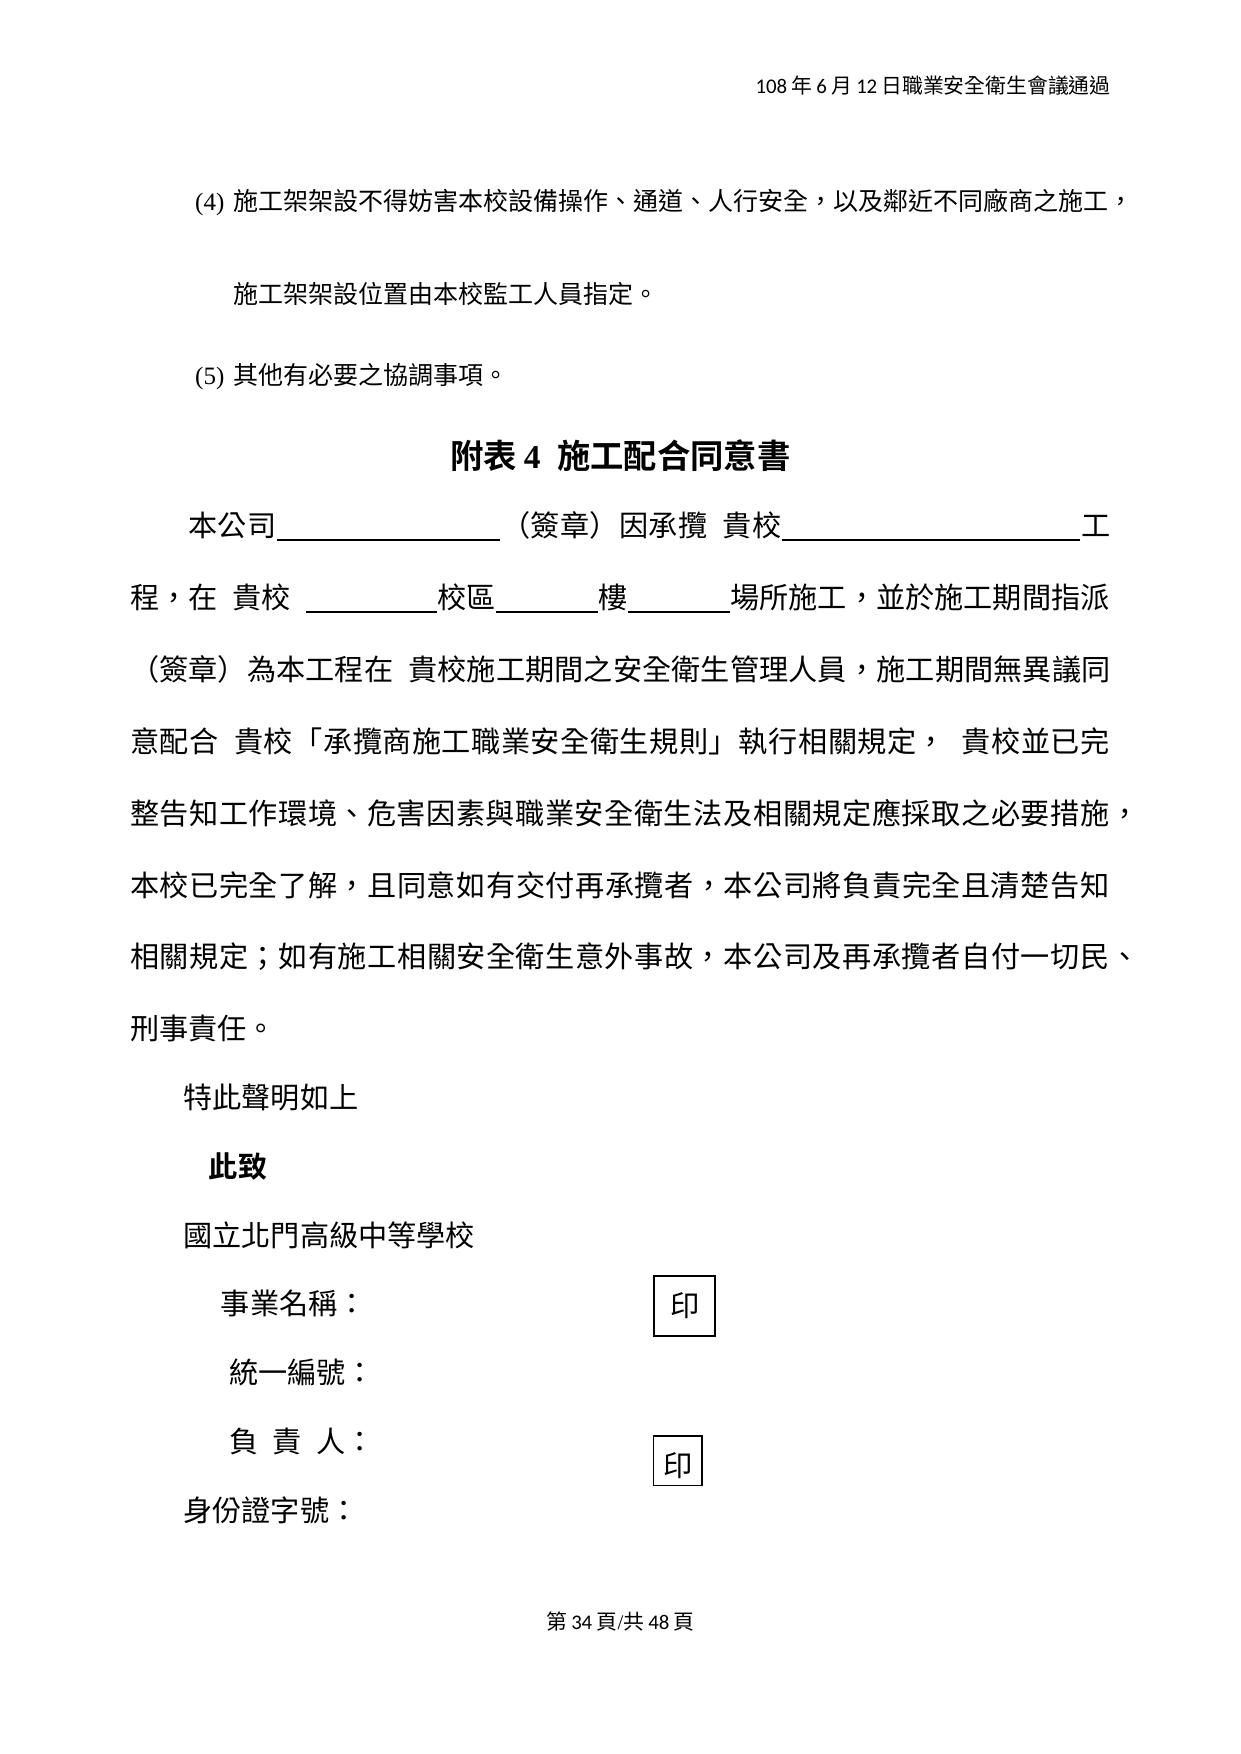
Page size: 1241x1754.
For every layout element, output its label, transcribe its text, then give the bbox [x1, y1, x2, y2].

text 本公司 （簽章）因承攬 貴校 工程，在 貴校 校區 樓 場所施工，並於施工期間指派 （簽章）為本工程在 貴校施工期間之安全衛生管理人員，施工期間無異議同意配合 貴校「承攬商施工職業安全衛生規則」執行相關規定， 貴校並已完整告知工作環境、危害因素與職業安全衛生法及相關規定應採取之必要措施，本校已完全了解，且同意如有交付再承攬者，本公司將負責完全且清楚告知相關規定；如有施工相關安全衛生意外事故，本公司及再承攬者自付一切民、刑事責任。 [130, 482, 1110, 1048]
text 事業名稱： [221, 1260, 1110, 1323]
text 身份證字號： [183, 1467, 1110, 1529]
text 統一編號： [229, 1329, 1110, 1392]
text 附表4 施工配合同意書 [130, 413, 1110, 475]
text 負 責 人： [229, 1398, 1110, 1460]
list 其他有必要之協調事項。 [195, 332, 1110, 394]
text 印 [654, 1443, 701, 1485]
text 此致 [209, 1123, 1110, 1185]
text 國立北門高級中等學校 [183, 1192, 1110, 1254]
text [655, 1325, 714, 1335]
list 施工架架設不得妨害本校設備操作、通道、人行安全，以及鄰近不同廠商之施工，施工架架設位置由本校監工人員指定。 [195, 158, 1110, 314]
text 印 [655, 1283, 714, 1325]
text 特此聲明如上 [183, 1054, 1110, 1117]
